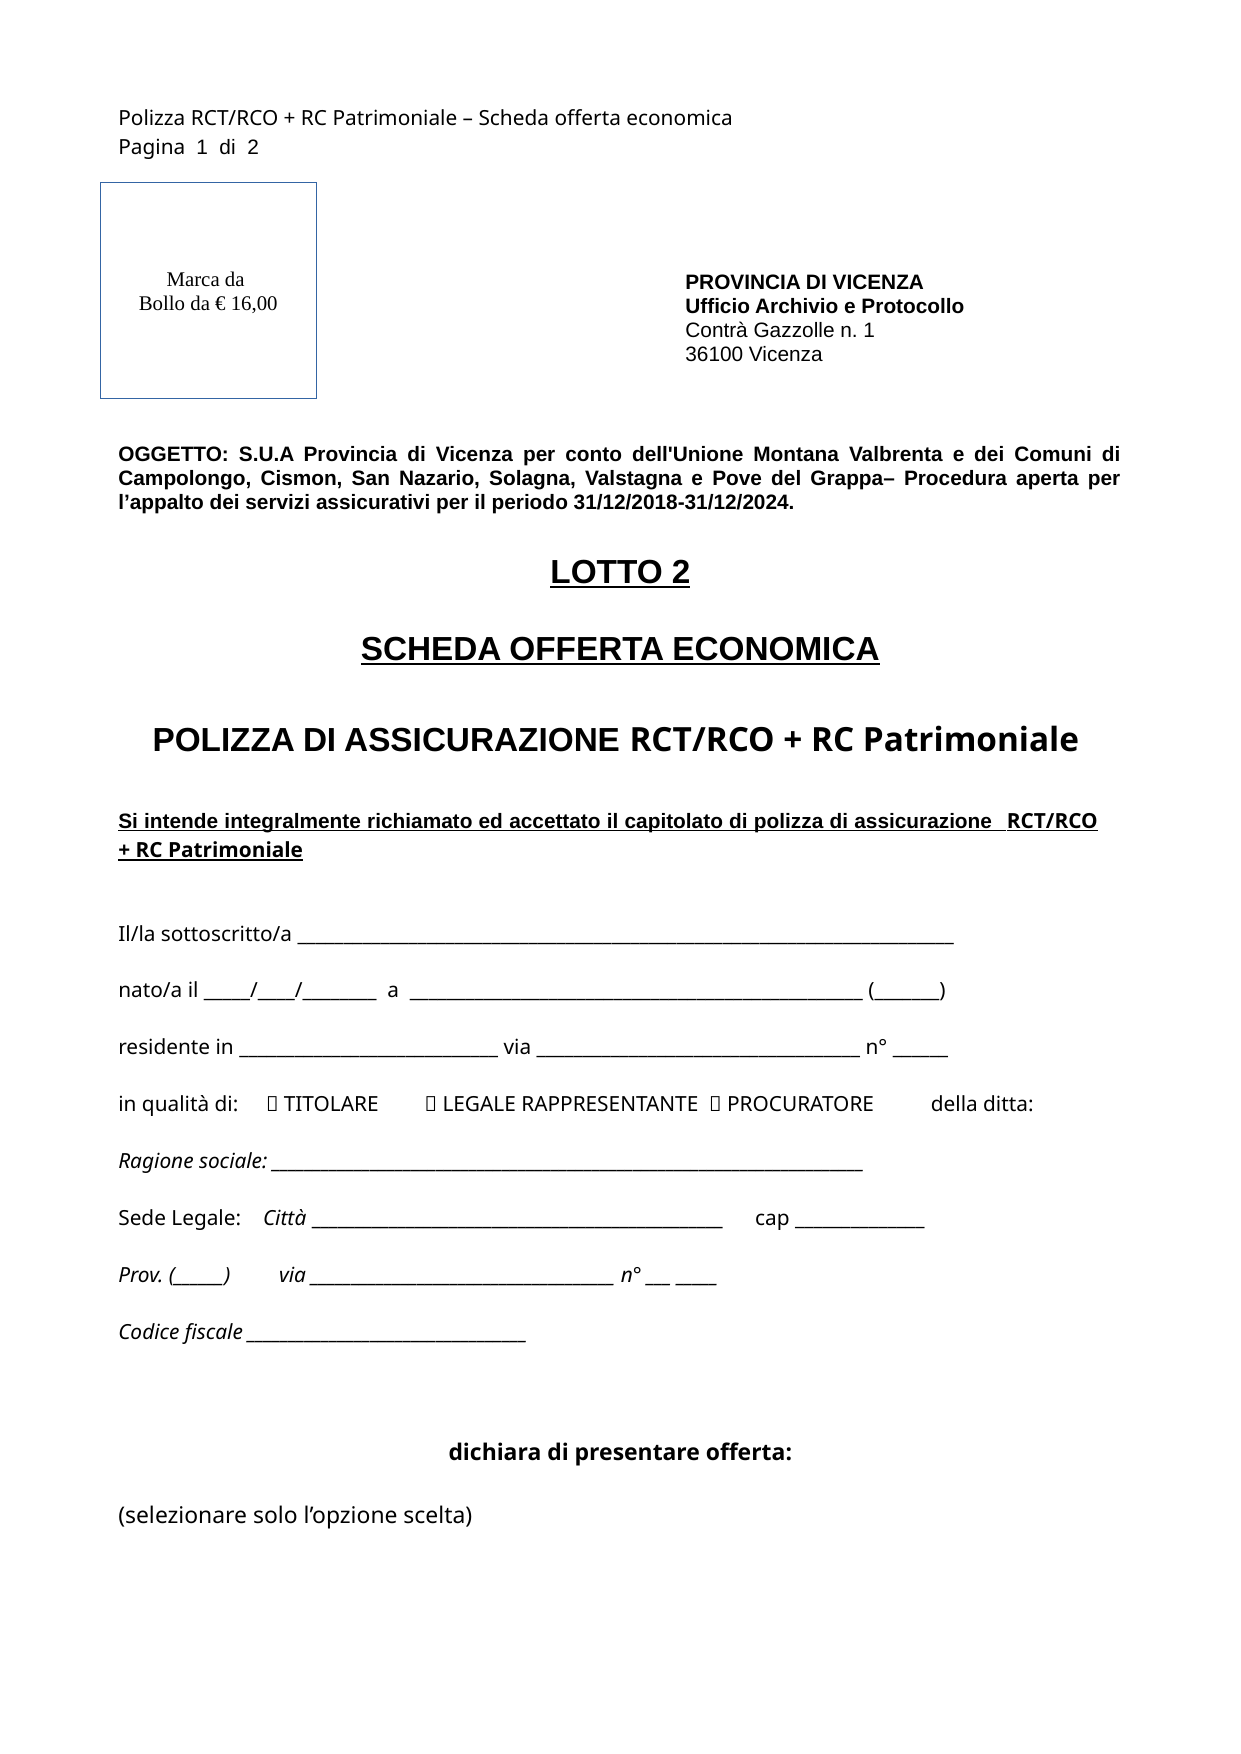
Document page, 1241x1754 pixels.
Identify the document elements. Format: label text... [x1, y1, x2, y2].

list PROVINCIA DI VICENZA [685, 270, 1122, 294]
text in qualità di:  TITOLARE  LEGALE RAPPRESENTANTE  PROCURATORE della ditta: [118, 1089, 1122, 1118]
list 36100 Vicenza [685, 342, 1122, 366]
text nato/a il _____/____/________ a _________________________________________________ (_______) [118, 976, 1122, 1004]
text + RC Patrimoniale [118, 831, 1097, 863]
subtitle SCHEDA OFFERTA ECONOMICA [118, 629, 1122, 668]
subtitle Prov. (______) via _____________________________________ n° ___ _____ [118, 1260, 1122, 1288]
subtitle POLIZZA DI ASSICURAZIONE RCT/RCO + RC Patrimoniale [118, 716, 1122, 761]
text dichiara di presentare offerta: [118, 1436, 1122, 1467]
list Ufficio Archivio e Protocollo [685, 294, 1122, 318]
subtitle Codice fiscale __________________________________ [118, 1317, 1122, 1345]
text Si intende integralmente richiamato ed accettato il capitolato di polizza di assicurazione RCT/RCO [118, 807, 1097, 830]
list OGGETTO: S.U.A Provincia di Vicenza per conto dell'Unione Montana Valbrenta e dei Comuni di Campolongo, Cismon, San Nazario, Solagna, Valstagna e Pove del Grappa– Procedura aperta per l’appalto dei servizi assicurativi per il periodo 31/12/2018-31/12/2024. [118, 442, 1122, 514]
subtitle LOTTO 2 [118, 553, 1122, 591]
text Sede Legale: Città ________________________________________________ cap ______________ [118, 1203, 1122, 1232]
list Contrà Gazzolle n. 1 [685, 318, 1122, 342]
text residente in ____________________________ via ___________________________________ n° ______ [118, 1032, 1122, 1061]
text (selezionare solo l’opzione scelta) [118, 1499, 1122, 1530]
text Il/la sottoscritto/a _______________________________________________________________________ [118, 919, 1122, 947]
subtitle Ragione sociale: ________________________________________________________________________ [118, 1146, 1122, 1175]
